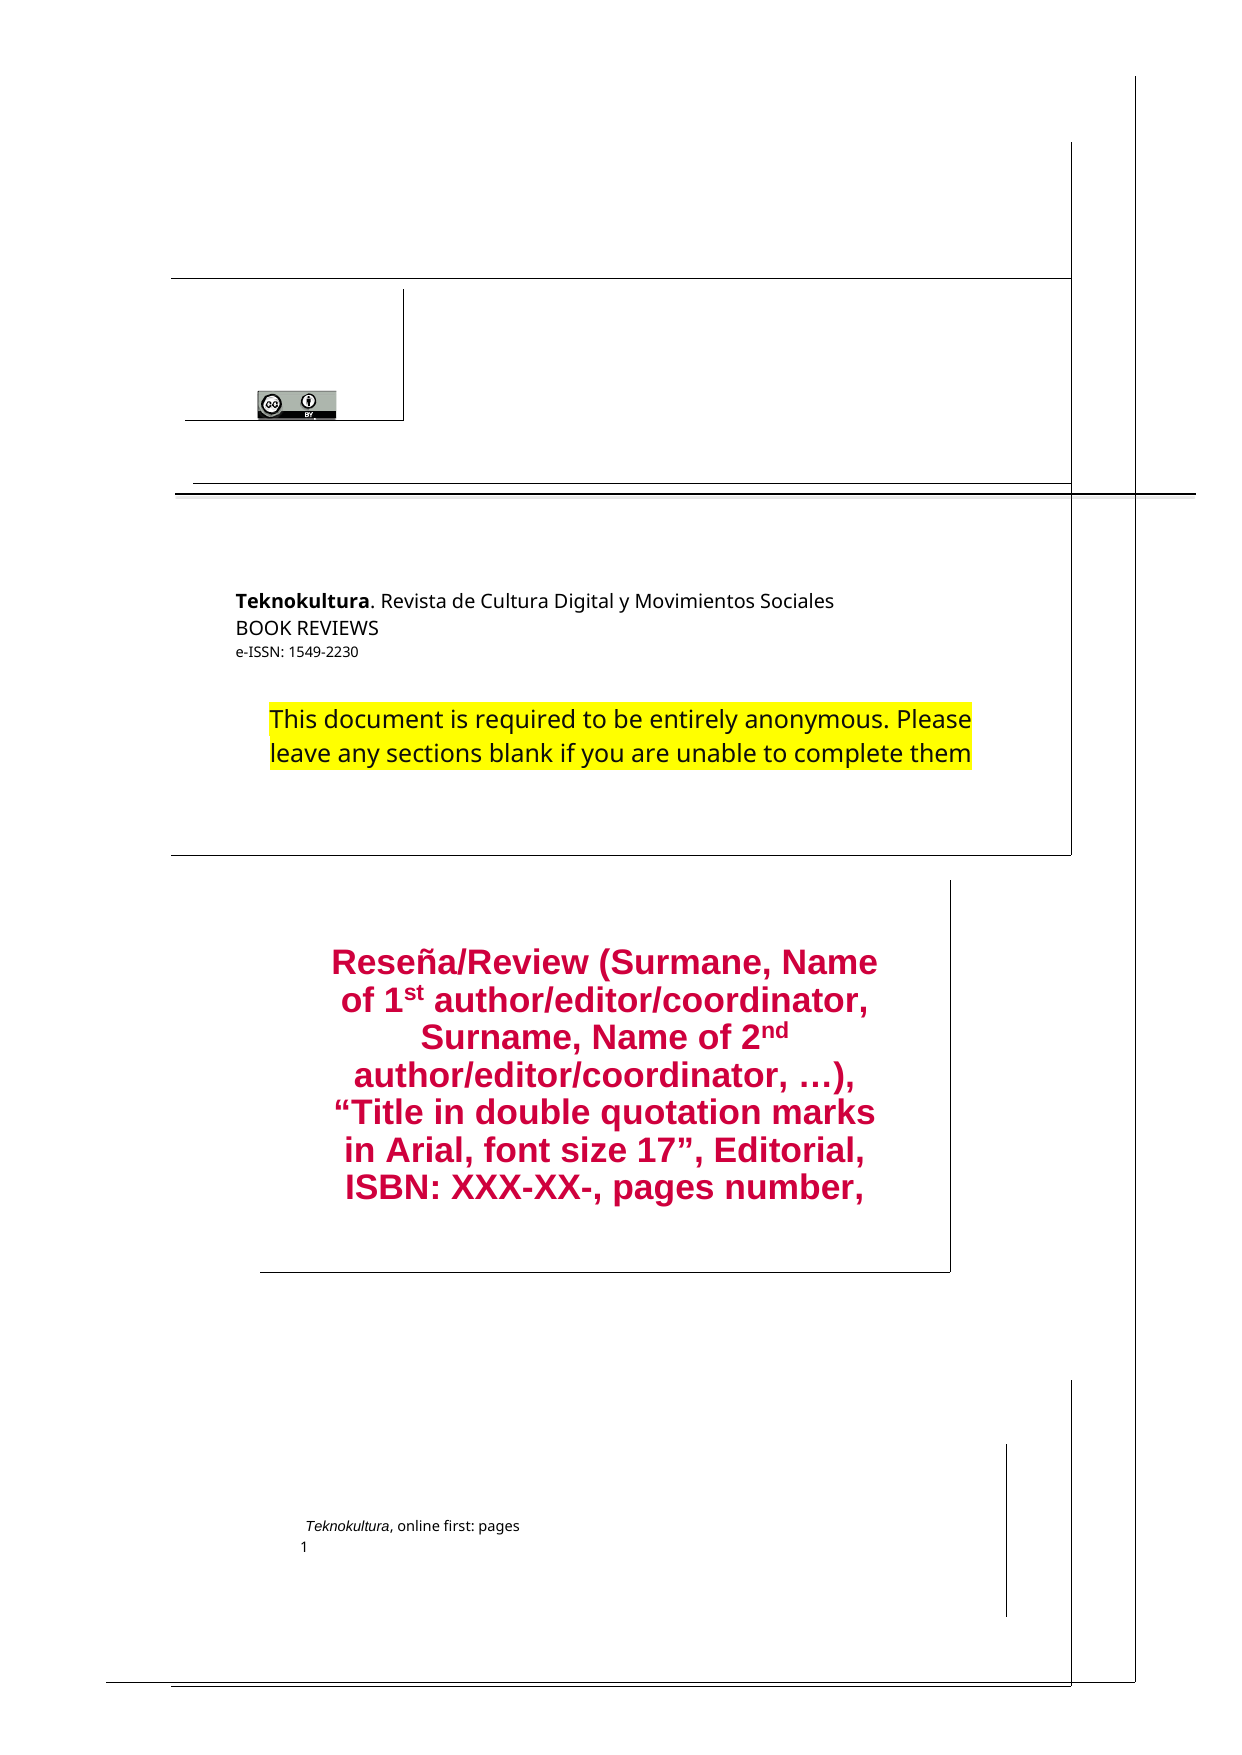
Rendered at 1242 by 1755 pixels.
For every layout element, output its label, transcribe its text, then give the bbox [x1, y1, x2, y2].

subtitle Reseña/Review (Surmane, Name of 1st author/editor/coordinator, Surname, Name of 2nd author/editor/coordinator, …), “Title in double quotation marks in Arial, font size 17”, Editorial, ISBN: XXX-XX-, pages number, [259, 880, 950, 1272]
text Teknokultura. Revista de Cultura Digital y Movimientos Sociales BOOK REVIEWS [171, 523, 1071, 577]
text e-ISSN: 1549-2230 [171, 577, 1071, 637]
text This document is required to be entirely anonymous. Please leave any sections blank if you are unable to complete them [171, 637, 1071, 770]
